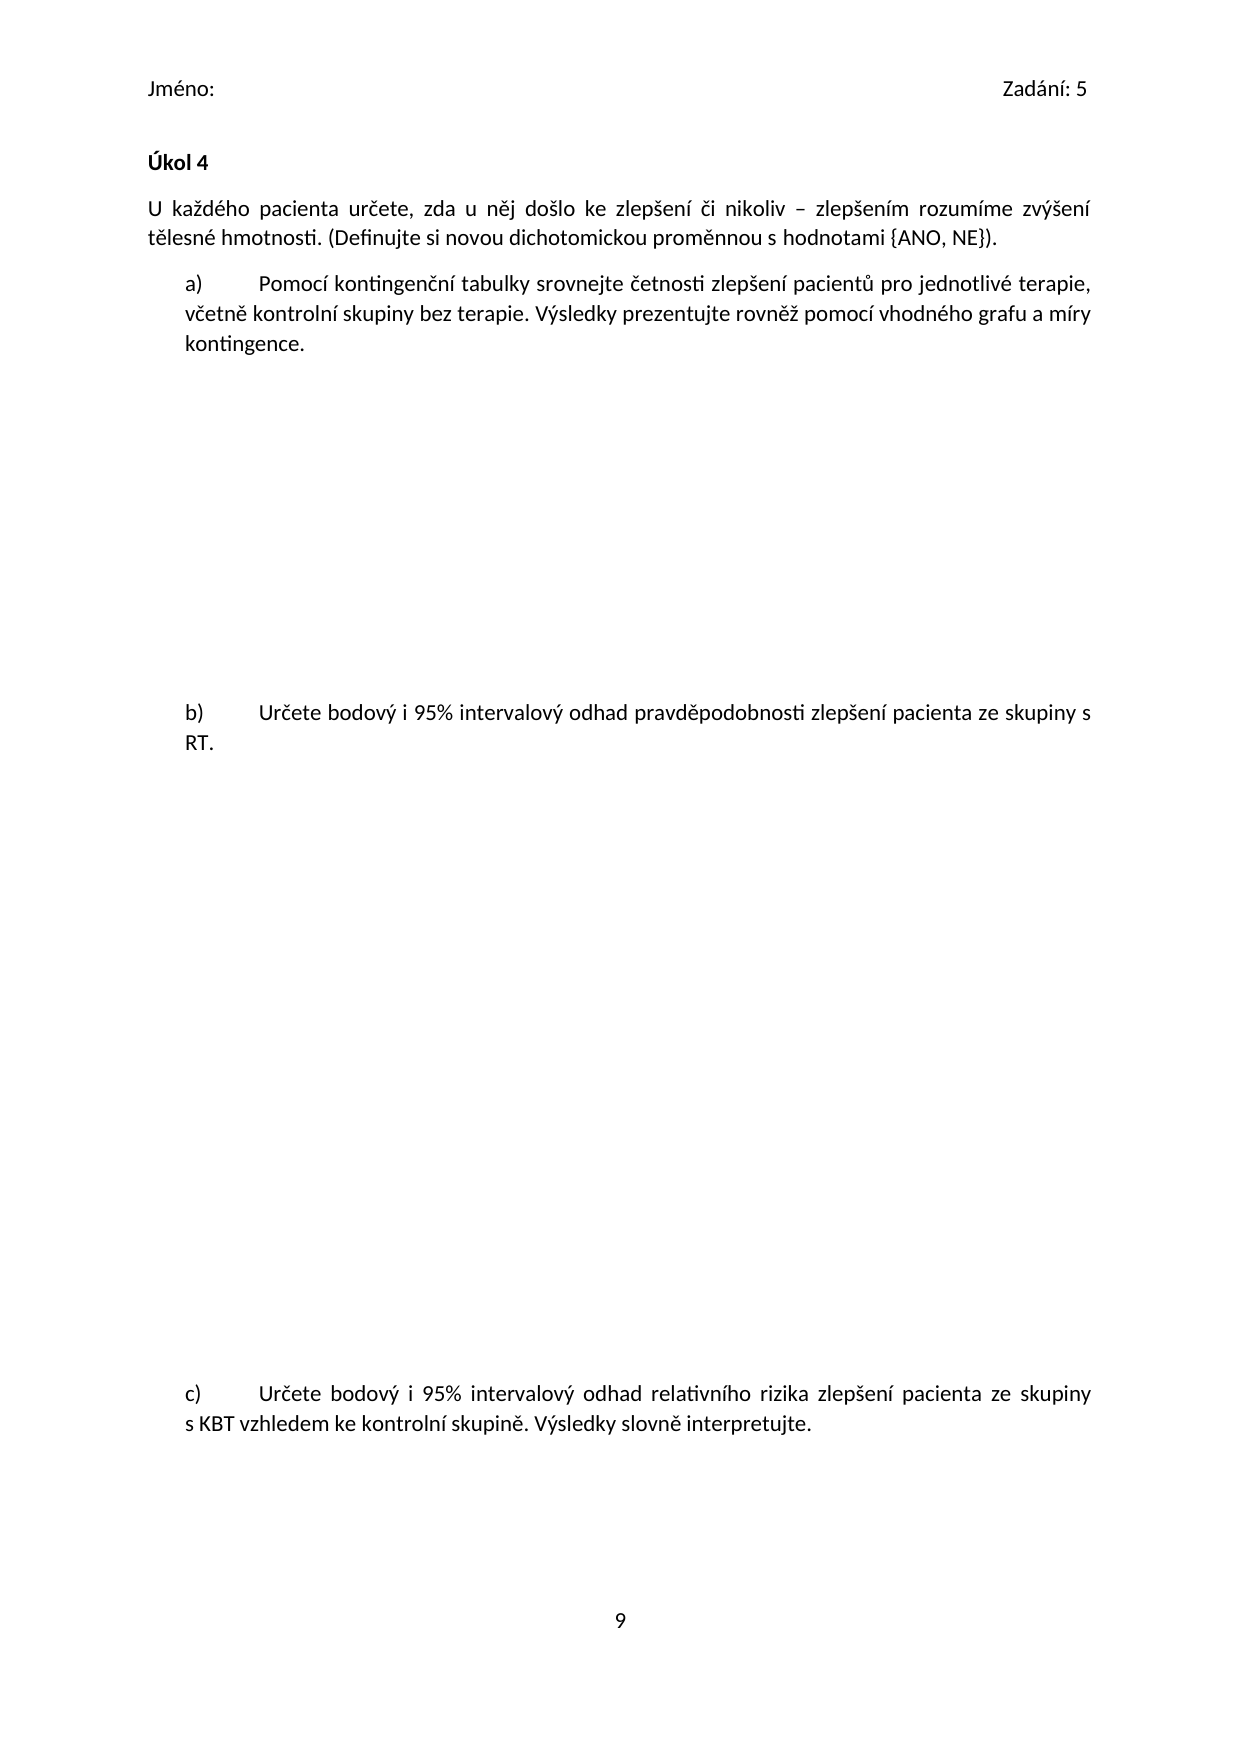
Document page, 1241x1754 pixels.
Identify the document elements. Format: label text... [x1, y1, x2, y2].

text U každého pacienta určete, zda u něj došlo ke zlepšení či nikoliv – zlepšením rozumíme zvýšení tělesné hmotnosti. (Definujte si novou dichotomickou proměnnou s hodnotami {ANO, NE}). [148, 194, 1093, 251]
list Určete bodový i 95% intervalový odhad pravděpodobnosti zlepšení pacienta ze skupiny s RT. [185, 698, 1093, 756]
list Pomocí kontingenční tabulky srovnejte četnosti zlepšení pacientů pro jednotlivé terapie, včetně kontrolní skupiny bez terapie. Výsledky prezentujte rovněž pomocí vhodného grafu a míry kontingence. [185, 269, 1093, 357]
text Úkol 4 [148, 148, 1093, 176]
list Určete bodový i 95% intervalový odhad relativního rizika zlepšení pacienta ze skupiny s KBT vzhledem ke kontrolní skupině. Výsledky slovně interpretujte. [185, 1379, 1093, 1437]
